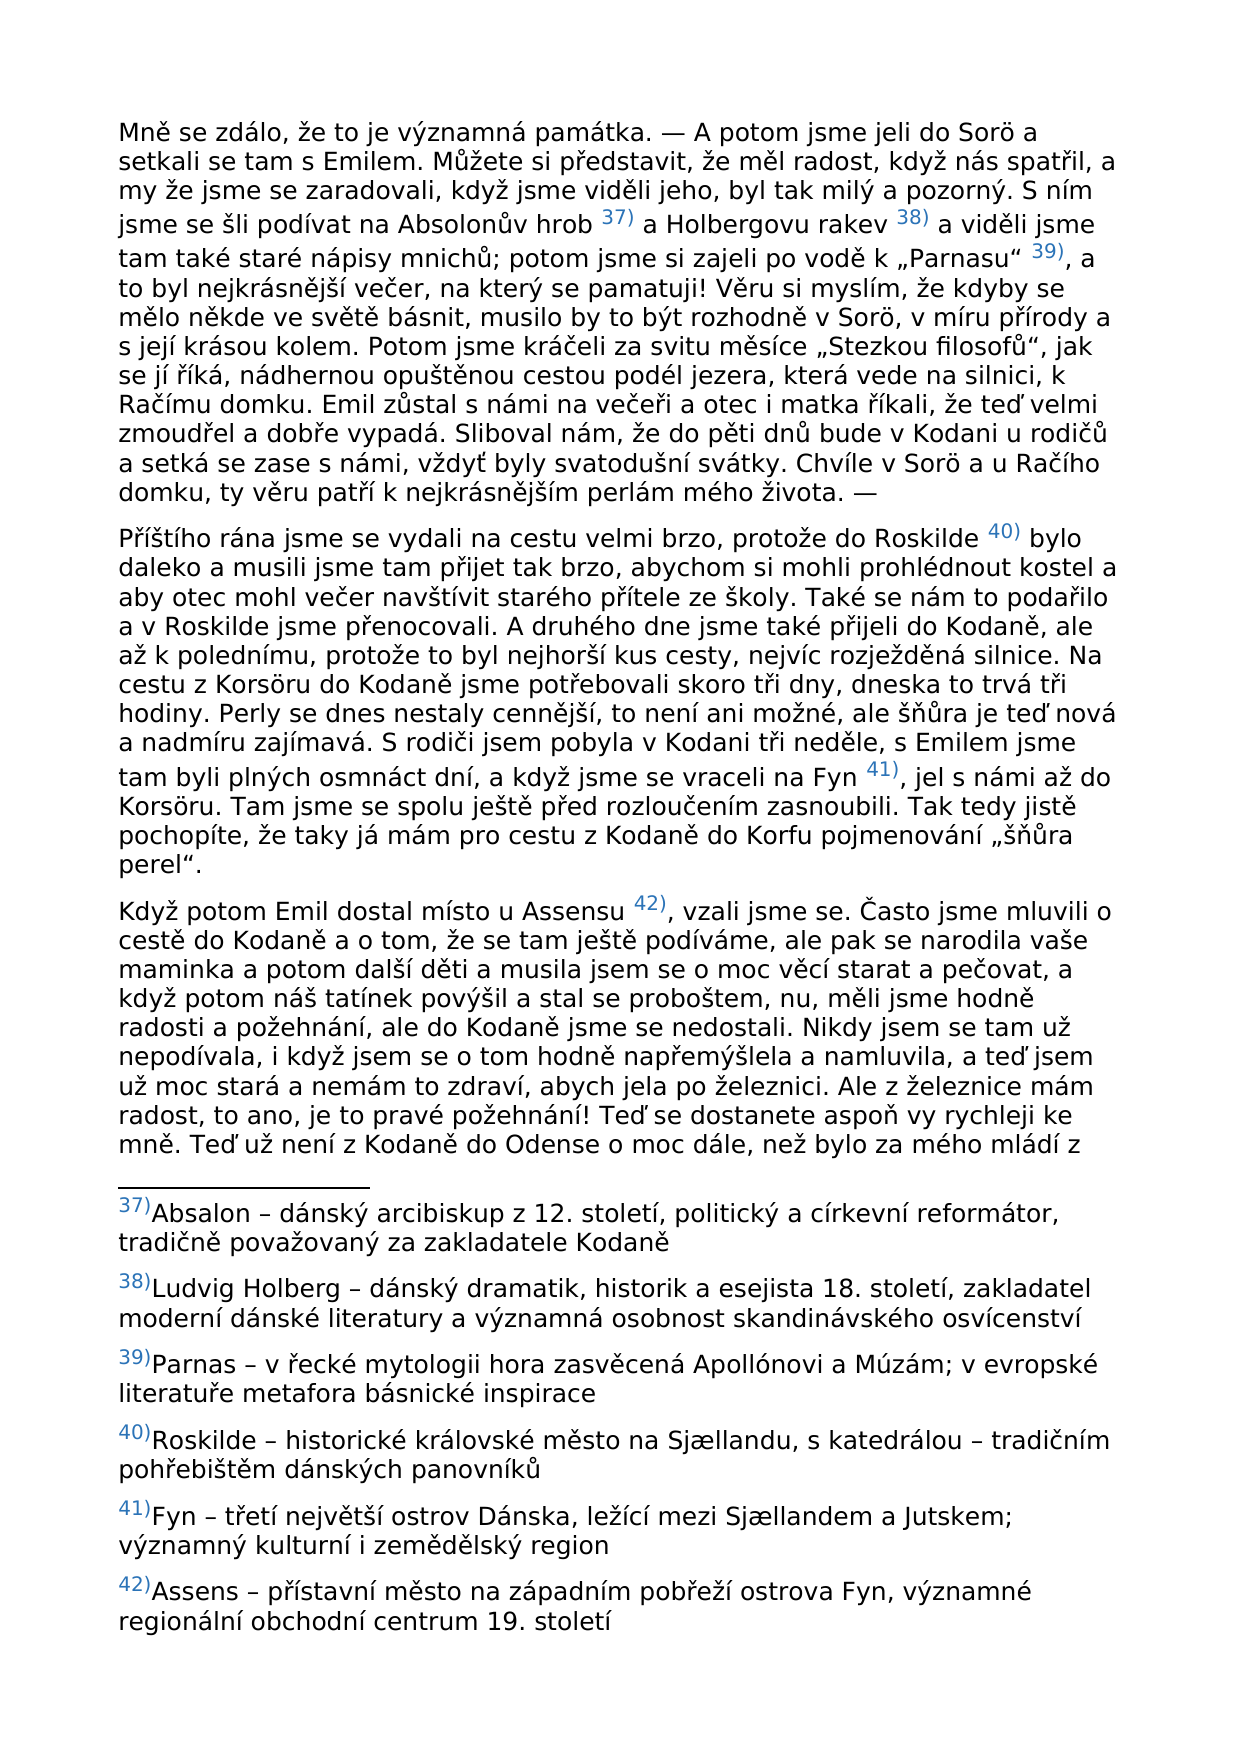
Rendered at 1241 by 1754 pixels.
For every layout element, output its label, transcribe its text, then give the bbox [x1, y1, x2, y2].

text Když potom Emil dostal místo u Assensu , vzali jsme se. Často jsme mluvili o cestě do Kodaně a o tom, že se tam ještě podíváme, ale pak se narodila vaše maminka a potom další děti a musila jsem se o moc věcí starat a pečovat, a když potom náš tatínek povýšil a stal se proboštem, nu, měli jsme hodně radosti a požehnání, ale do Kodaně jsme se nedostali. Nikdy jsem se tam už nepodívala, i když jsem se o tom hodně napřemýšlela a namluvila, a teď jsem už moc stará a nemám to zdraví, abych jela po železnici. Ale z železnice mám radost, to ano, je to pravé požehnání! Teď se dostanete aspoň vy rychleji ke mně. Teď už není z Kodaně do Odense o moc dále, než bylo za mého mládí z [118, 892, 1122, 1159]
text Roskilde – historické královské město na Sjællandu, s katedrálou – tradičním pohřebištěm dánských panovníků [118, 1421, 1122, 1484]
text Parnas – v řecké mytologii hora zasvěcená Apollónovi a Múzám; v evropské literatuře metafora básnické inspirace [118, 1345, 1122, 1409]
text Absalon – dánský arcibiskup z 12. století, politický a církevní reformátor, tradičně považovaný za zakladatele Kodaně [118, 1194, 1122, 1257]
text Mně se zdálo, že to je významná památka. — A potom jsme jeli do Sorö a setkali se tam s Emilem. Můžete si představit, že měl radost, když nás spatřil, a my že jsme se zaradovali, když jsme viděli jeho, byl tak milý a pozorný. S ním jsme se šli podívat na Absolonův hrob a Holbergovu rakev a viděli jsme tam také staré nápisy mnichů; potom jsme si zajeli po vodě k „Parnasu“ , a to byl nejkrásnější večer, na který se pamatuji! Věru si myslím, že kdyby se mělo někde ve světě básnit, musilo by to být rozhodně v Sorö, v míru přírody a s její krásou kolem. Potom jsme kráčeli za svitu měsíce „Stezkou filosofů“, jak se jí říká, nádhernou opuštěnou cestou podél jezera, která vede na silnici, k Račímu domku. Emil zůstal s námi na večeři a otec i matka říkali, že teď velmi zmoudřel a dobře vypadá. Sliboval nám, že do pěti dnů bude v Kodani u rodičů a setká se zase s námi, vždyť byly svatodušní svátky. Chvíle v Sorö a u Račího domku, ty věru patří k nejkrásnějším perlám mého života. — [118, 118, 1122, 507]
text Assens – přístavní město na západním pobřeží ostrova Fyn, významné regionální obchodní centrum 19. století [118, 1573, 1122, 1636]
text Příštího rána jsme se vydali na cestu velmi brzo, protože do Roskilde bylo daleko a musili jsme tam přijet tak brzo, abychom si mohli prohlédnout kostel a aby otec mohl večer navštívit starého přítele ze školy. Také se nám to podařilo a v Roskilde jsme přenocovali. A druhého dne jsme také přijeli do Kodaně, ale až k polednímu, protože to byl nejhorší kus cesty, nejvíc rozježděná silnice. Na cestu z Korsöru do Kodaně jsme potřebovali skoro tři dny, dneska to trvá tři hodiny. Perly se dnes nestaly cennější, to není ani možné, ale šňůra je teď nová a nadmíru zajímavá. S rodiči jsem pobyla v Kodani tři neděle, s Emilem jsme tam byli plných osmnáct dní, a když jsme se vraceli na Fyn , jel s námi až do Korsöru. Tam jsme se spolu ještě před rozloučením zasnoubili. Tak tedy jistě pochopíte, že taky já mám pro cestu z Kodaně do Korfu pojmenování „šňůra perel“. [118, 519, 1122, 879]
text Fyn – třetí největší ostrov Dánska, ležící mezi Sjællandem a Jutskem; významný kulturní i zemědělský region [118, 1497, 1122, 1560]
text Ludvig Holberg – dánský dramatik, historik a esejista 18. století, zakladatel moderní dánské literatury a významná osobnost skandinávského osvícenství [118, 1270, 1122, 1333]
